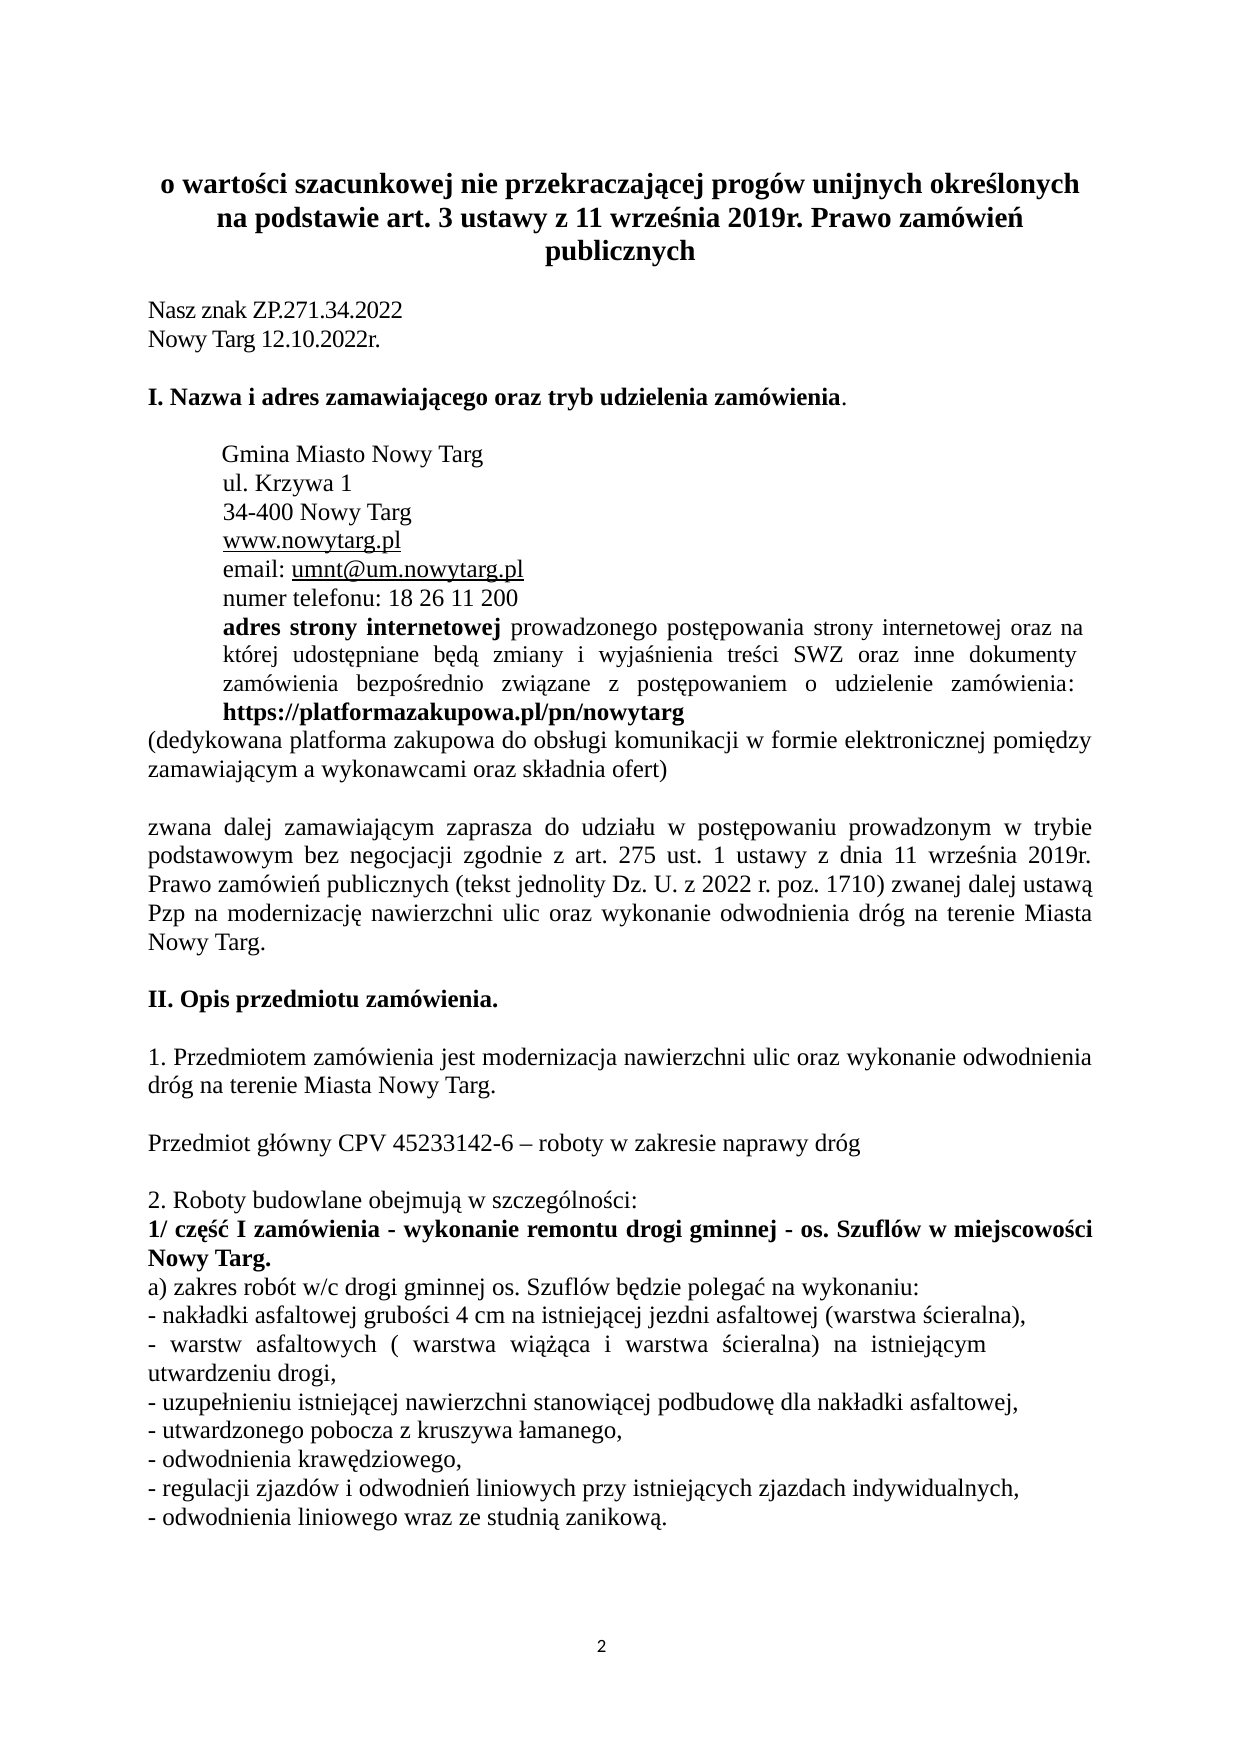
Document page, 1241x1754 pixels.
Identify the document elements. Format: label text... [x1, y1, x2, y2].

text II. Opis przedmiotu zamówienia. [148, 984, 1093, 1013]
text Gmina Miasto Nowy Targ [221, 439, 1093, 468]
text a) zakres robót w/c drogi gminnej os. Szuflów będzie polegać na wykonaniu: [148, 1272, 1093, 1301]
text - uzupełnieniu istniejącej nawierzchni stanowiącej podbudowę dla nakładki asfaltowej, [148, 1387, 1093, 1416]
text - warstw asfaltowych ( warstwa wiążąca i warstwa ścieralna) na istniejącym utwardzeniu drogi, [148, 1329, 987, 1387]
text o wartości szacunkowej nie przekraczającej progów unijnych określonych na podstawie art. 3 ustawy z 11 września 2019r. Prawo zamówień publicznych [148, 166, 1093, 267]
text Nasz znak ZP.271.34.2022 [148, 296, 1093, 324]
text ul. Krzywa 1 [148, 468, 1093, 497]
text numer telefonu: 18 26 11 200 [148, 583, 1093, 612]
text - nakładki asfaltowej grubości 4 cm na istniejącej jezdni asfaltowej (warstwa ścieralna), [148, 1301, 1093, 1329]
text www.nowytarg.pl [148, 526, 1093, 554]
text 1/ część I zamówienia - wykonanie remontu drogi gminnej - os. Szuflów w miejscowości Nowy Targ. [148, 1214, 1093, 1272]
text I. Nazwa i adres zamawiającego oraz tryb udzielenia zamówienia. [148, 382, 1093, 411]
text 1. Przedmiotem zamówienia jest modernizacja nawierzchni ulic oraz wykonanie odwodnienia dróg na terenie Miasta Nowy Targ. [148, 1042, 1093, 1099]
text email: umnt@um.nowytarg.pl [148, 554, 1093, 583]
text - odwodnienia liniowego wraz ze studnią zanikową. [148, 1502, 987, 1531]
text - odwodnienia krawędziowego, [148, 1444, 987, 1473]
text - regulacji zjazdów i odwodnień liniowych przy istniejących zjazdach indywidualnych, [148, 1473, 1093, 1502]
text Przedmiot główny CPV 45233142-6 – roboty w zakresie naprawy dróg [148, 1128, 1093, 1157]
text 34-400 Nowy Targ [148, 497, 1093, 526]
text 2. Roboty budowlane obejmują w szczególności: [148, 1186, 1093, 1214]
text adres strony internetowej prowadzonego postępowania strony internetowej oraz na której udostępniane będą zmiany i wyjaśnienia treści SWZ oraz inne dokumenty zamówienia bezpośrednio związane z postępowaniem o udzielenie zamówienia: https://platformazakupowa.pl/pn/nowytarg [148, 612, 1093, 726]
text - utwardzonego pobocza z kruszywa łamanego, [148, 1416, 987, 1444]
text (dedykowana platforma zakupowa do obsługi komunikacji w formie elektronicznej pomiędzy zamawiającym a wykonawcami oraz składnia ofert) [148, 726, 1093, 783]
text Nowy Targ 12.10.2022r. [148, 324, 1093, 353]
text zwana dalej zamawiającym zaprasza do udziału w postępowaniu prowadzonym w trybie podstawowym bez negocjacji zgodnie z art. 275 ust. 1 ustawy z dnia 11 września 2019r. Prawo zamówień publicznych (tekst jednolity Dz. U. z 2022 r. poz. 1710) zwanej dalej ustawą Pzp na modernizację nawierzchni ulic oraz wykonanie odwodnienia dróg na terenie Miasta Nowy Targ. [148, 812, 1093, 956]
